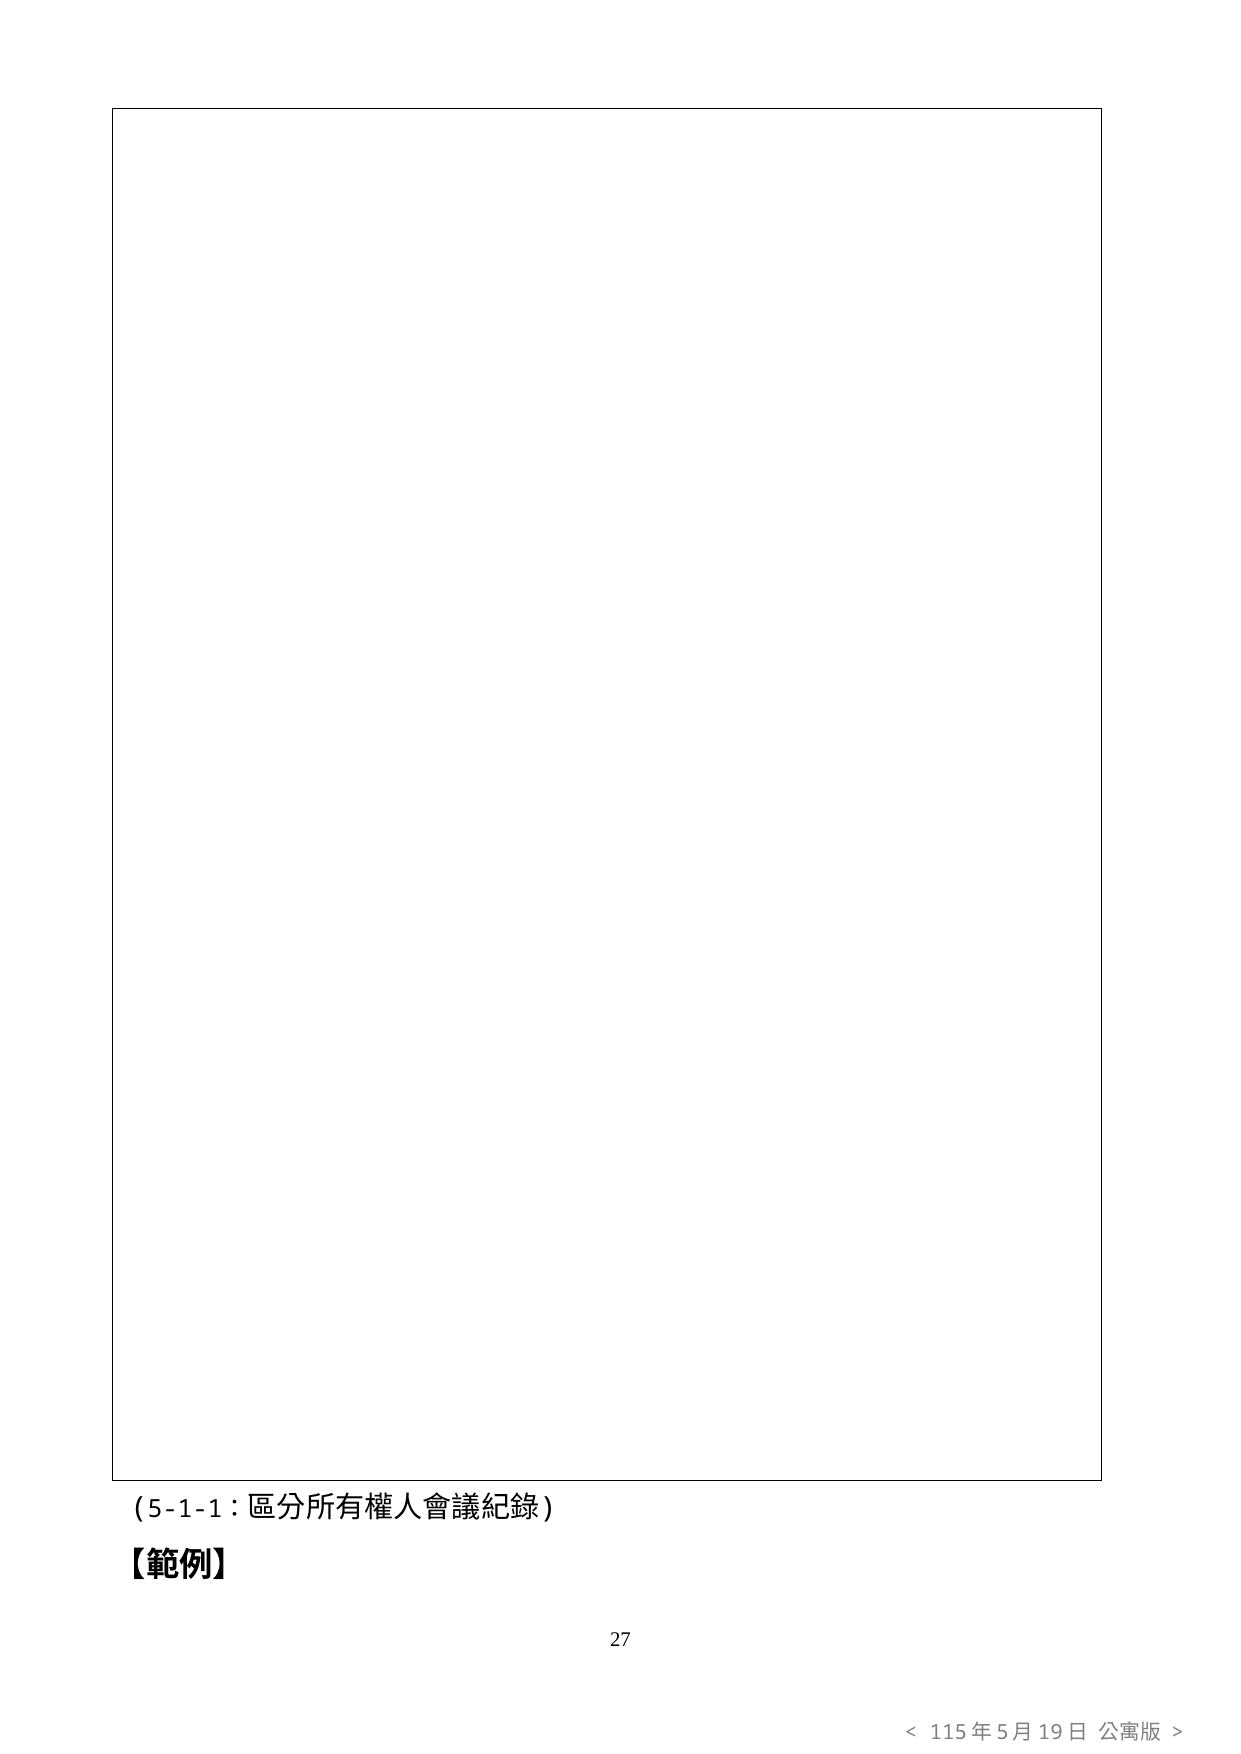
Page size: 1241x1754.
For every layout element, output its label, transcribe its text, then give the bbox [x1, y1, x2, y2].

text (5-1-1：區分所有權人會議紀錄) [112, 1481, 1128, 1527]
text 【範例】 [112, 1539, 1128, 1585]
table_header [113, 109, 1101, 1480]
